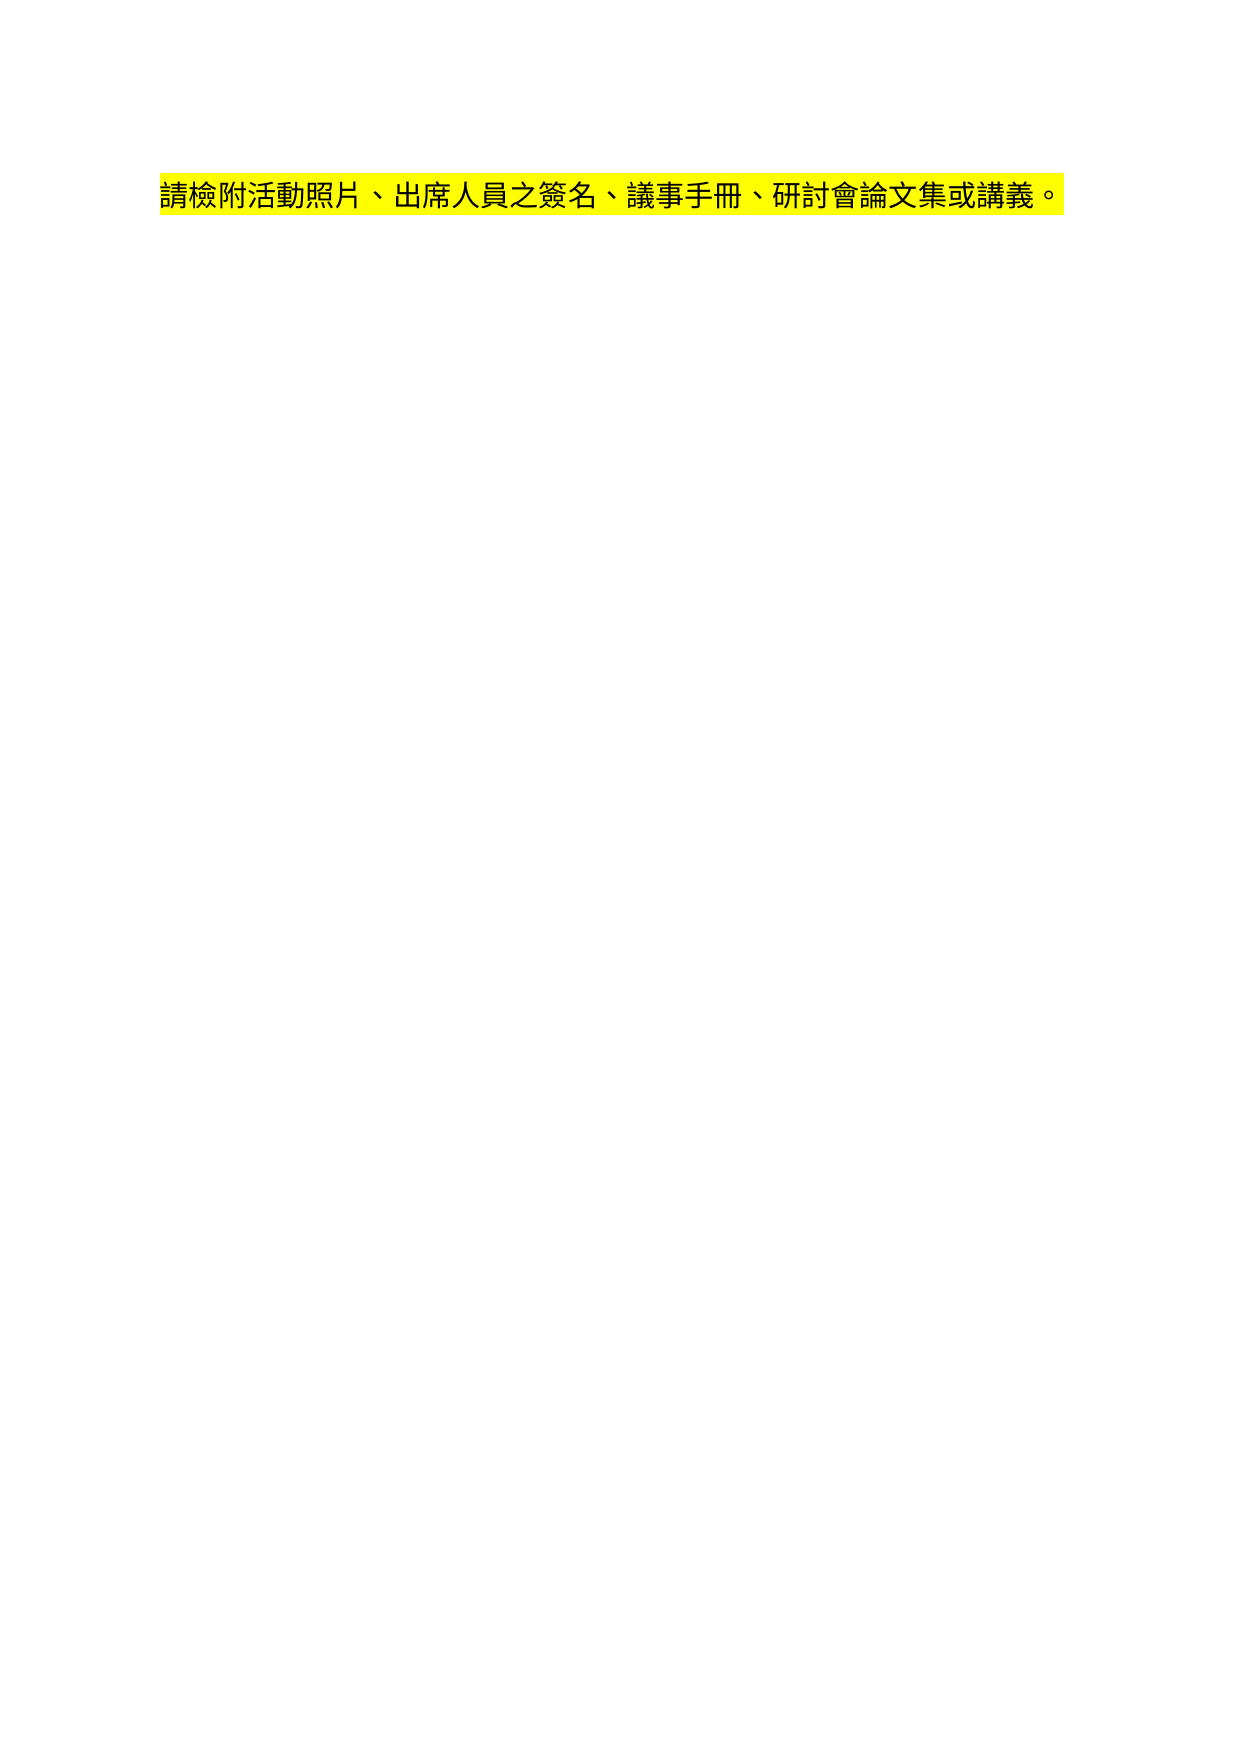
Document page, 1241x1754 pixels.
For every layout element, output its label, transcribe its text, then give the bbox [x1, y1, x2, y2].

text 請檢附活動照片、出席人員之簽名、議事手冊、研討會論文集或講義。 [159, 173, 1081, 215]
